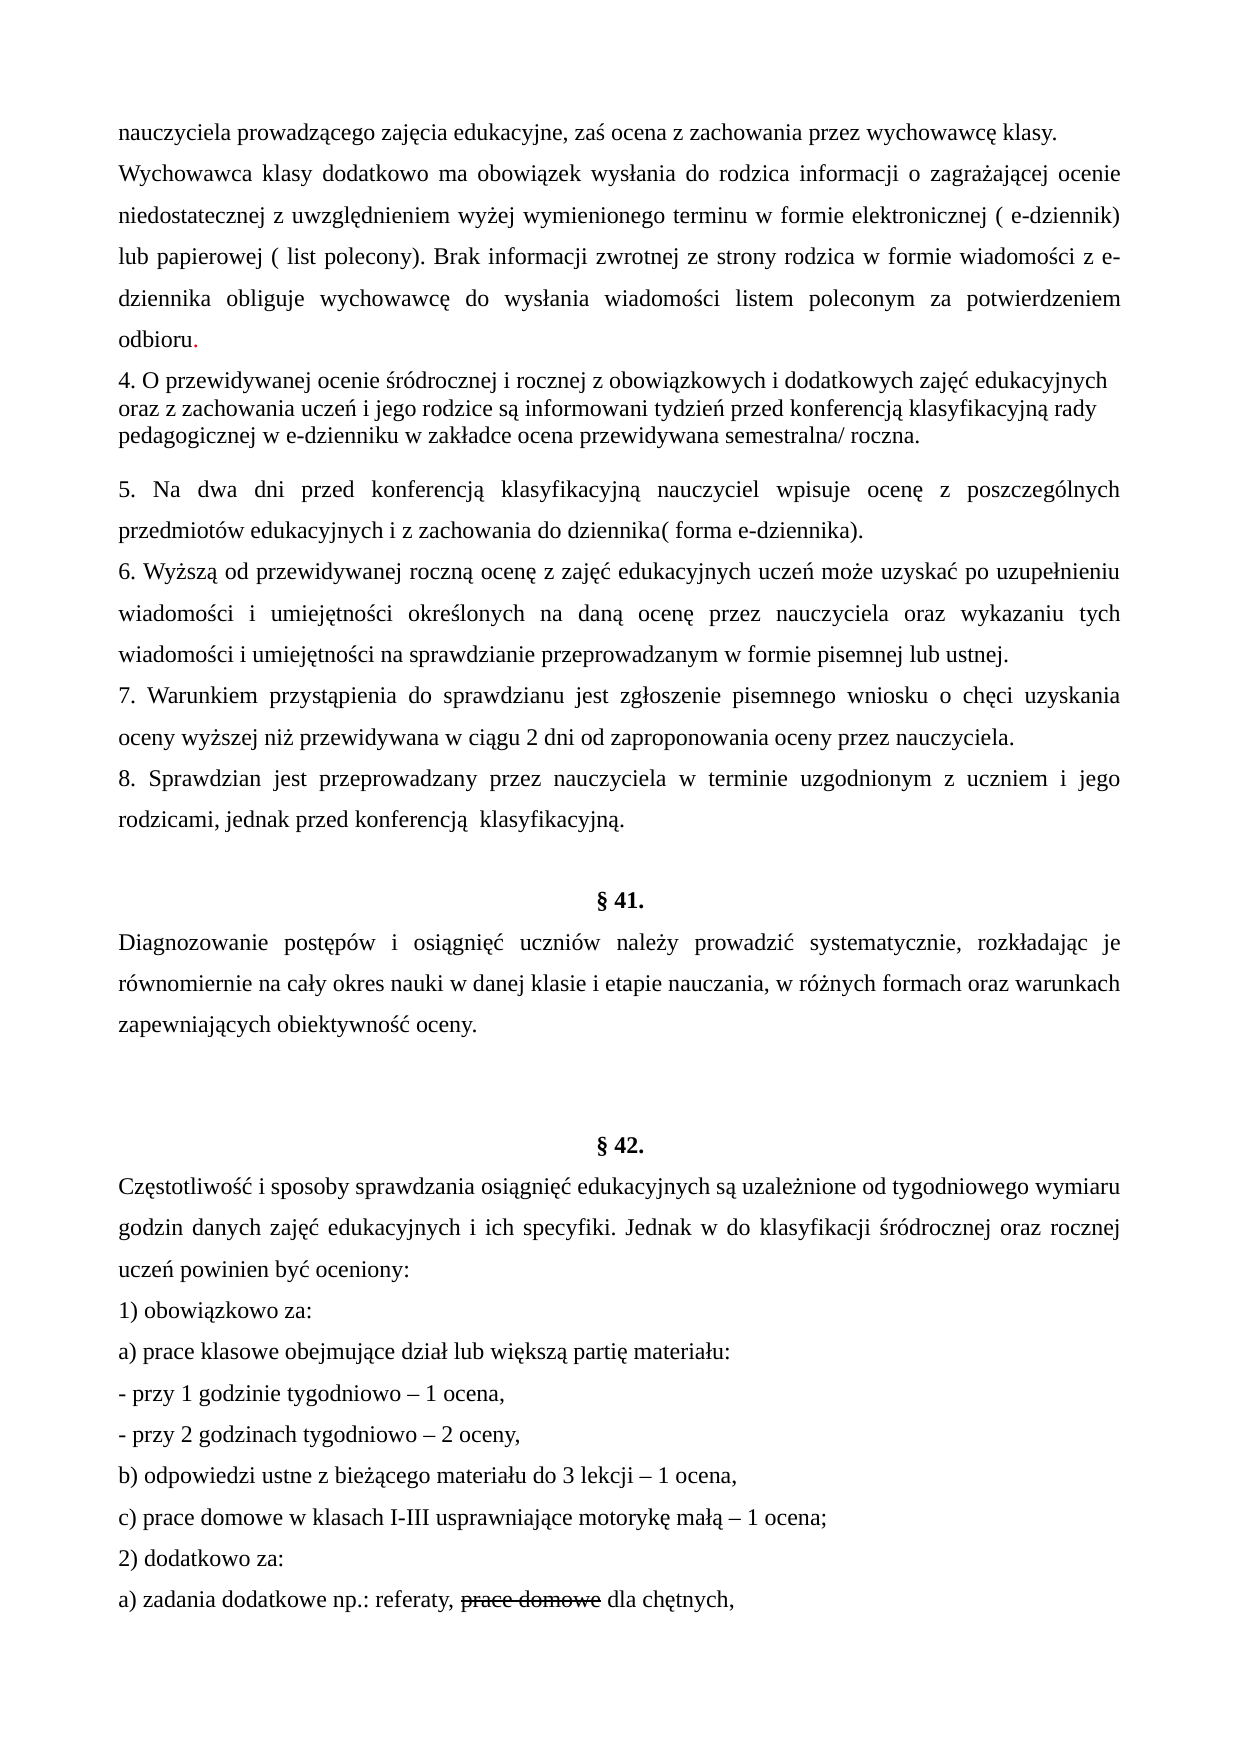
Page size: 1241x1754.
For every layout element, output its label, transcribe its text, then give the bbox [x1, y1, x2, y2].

text nauczyciela prowadzącego zajęcia edukacyjne, zaś ocena z zachowania przez wychowawcę klasy. [118, 118, 1122, 146]
text b) odpowiedzi ustne z bieżącego materiału do 3 lekcji – 1 ocena, [118, 1461, 1122, 1489]
text 8. Sprawdzian jest przeprowadzany przez nauczyciela w terminie uzgodnionym z uczniem i jego rodzicami, jednak przed konferencją klasyfikacyjną. [118, 764, 1122, 833]
text a) prace klasowe obejmujące dział lub większą partię materiału: [118, 1337, 1122, 1365]
text § 41. [118, 886, 1122, 914]
text § 42. [118, 1131, 1122, 1158]
text 4. O przewidywanej ocenie śródrocznej i rocznej z obowiązkowych i dodatkowych zajęć edukacyjnych oraz z zachowania uczeń i jego rodzice są informowani tydzień przed konferencją klasyfikacyjną rady pedagogicznej w e-dzienniku w zakładce ocena przewidywana semestralna/ roczna. [118, 366, 1122, 449]
text 7. Warunkiem przystąpienia do sprawdzianu jest zgłoszenie pisemnego wniosku o chęci uzyskania oceny wyższej niż przewidywana w ciągu 2 dni od zaproponowania oceny przez nauczyciela. [118, 681, 1122, 750]
text - przy 2 godzinach tygodniowo – 2 oceny, [118, 1420, 1122, 1448]
text Diagnozowanie postępów i osiągnięć uczniów należy prowadzić systematycznie, rozkładając je równomiernie na cały okres nauki w danej klasie i etapie nauczania, w różnych formach oraz warunkach zapewniających obiektywność oceny. [118, 928, 1122, 1038]
text 5. Na dwa dni przed konferencją klasyfikacyjną nauczyciel wpisuje ocenę z poszczególnych przedmiotów edukacyjnych i z zachowania do dziennika( forma e-dziennika). [118, 474, 1122, 543]
text Częstotliwość i sposoby sprawdzania osiągnięć edukacyjnych są uzależnione od tygodniowego wymiaru godzin danych zajęć edukacyjnych i ich specyfiki. Jednak w do klasyfikacji śródrocznej oraz rocznej uczeń powinien być oceniony: [118, 1172, 1122, 1282]
text a) zadania dodatkowe np.: referaty, prace domowe dla chętnych, [118, 1586, 1122, 1613]
text Wychowawca klasy dodatkowo ma obowiązek wysłania do rodzica informacji o zagrażającej ocenie niedostatecznej z uwzględnieniem wyżej wymienionego terminu w formie elektronicznej ( e-dziennik) lub papierowej ( list polecony). Brak informacji zwrotnej ze strony rodzica w formie wiadomości z e-dziennika obliguje wychowawcę do wysłania wiadomości listem poleconym za potwierdzeniem odbioru. [118, 159, 1122, 352]
text 6. Wyższą od przewidywanej roczną ocenę z zajęć edukacyjnych uczeń może uzyskać po uzupełnieniu wiadomości i umiejętności określonych na daną ocenę przez nauczyciela oraz wykazaniu tych wiadomości i umiejętności na sprawdzianie przeprowadzanym w formie pisemnej lub ustnej. [118, 557, 1122, 668]
text 2) dodatkowo za: [118, 1544, 1122, 1572]
text - przy 1 godzinie tygodniowo – 1 ocena, [118, 1379, 1122, 1406]
text 1) obowiązkowo za: [118, 1296, 1122, 1324]
text c) prace domowe w klasach I-III usprawniające motorykę małą – 1 ocena; [118, 1503, 1122, 1530]
